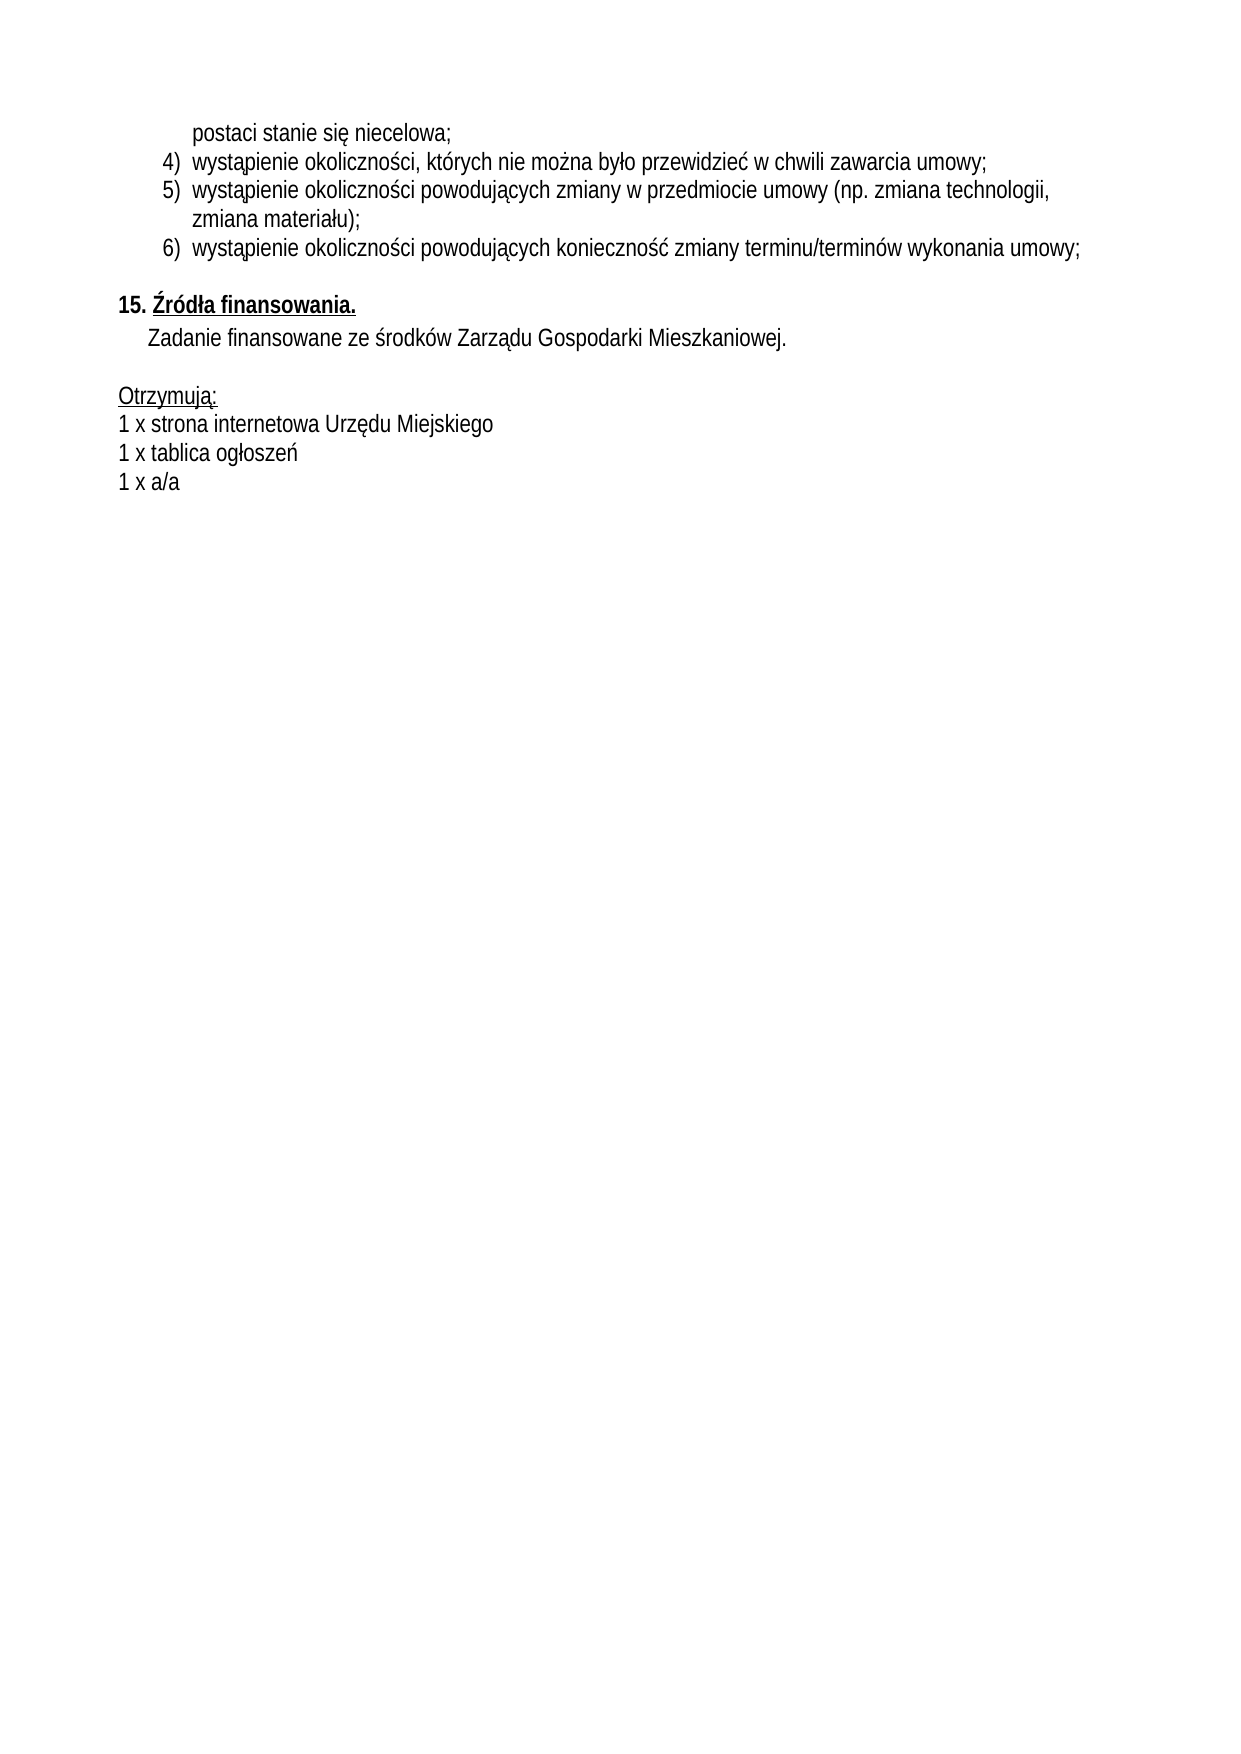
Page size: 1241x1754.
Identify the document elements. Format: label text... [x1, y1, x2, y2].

text Otrzymują: [118, 381, 1122, 409]
list wystąpienie okoliczności powodujących konieczność zmiany terminu/terminów wykonania umowy; [162, 233, 1122, 261]
list wystąpienie okoliczności powodujących zmiany w przedmiocie umowy (np. zmiana technologii, zmiana materiału); [162, 175, 1122, 233]
text 15. Źródła finansowania. [118, 290, 1122, 319]
list wystąpienie okoliczności, których nie można było przewidzieć w chwili zawarcia umowy; [162, 147, 1122, 175]
text Zadanie finansowane ze środków Zarządu Gospodarki Mieszkaniowej. [118, 319, 1122, 352]
text 1 x a/a [118, 467, 1122, 495]
text 1 x strona internetowa Urzędu Miejskiego [118, 409, 1122, 438]
list postaci stanie się niecelowa; [162, 118, 1122, 147]
text 1 x tablica ogłoszeń [118, 438, 1122, 467]
